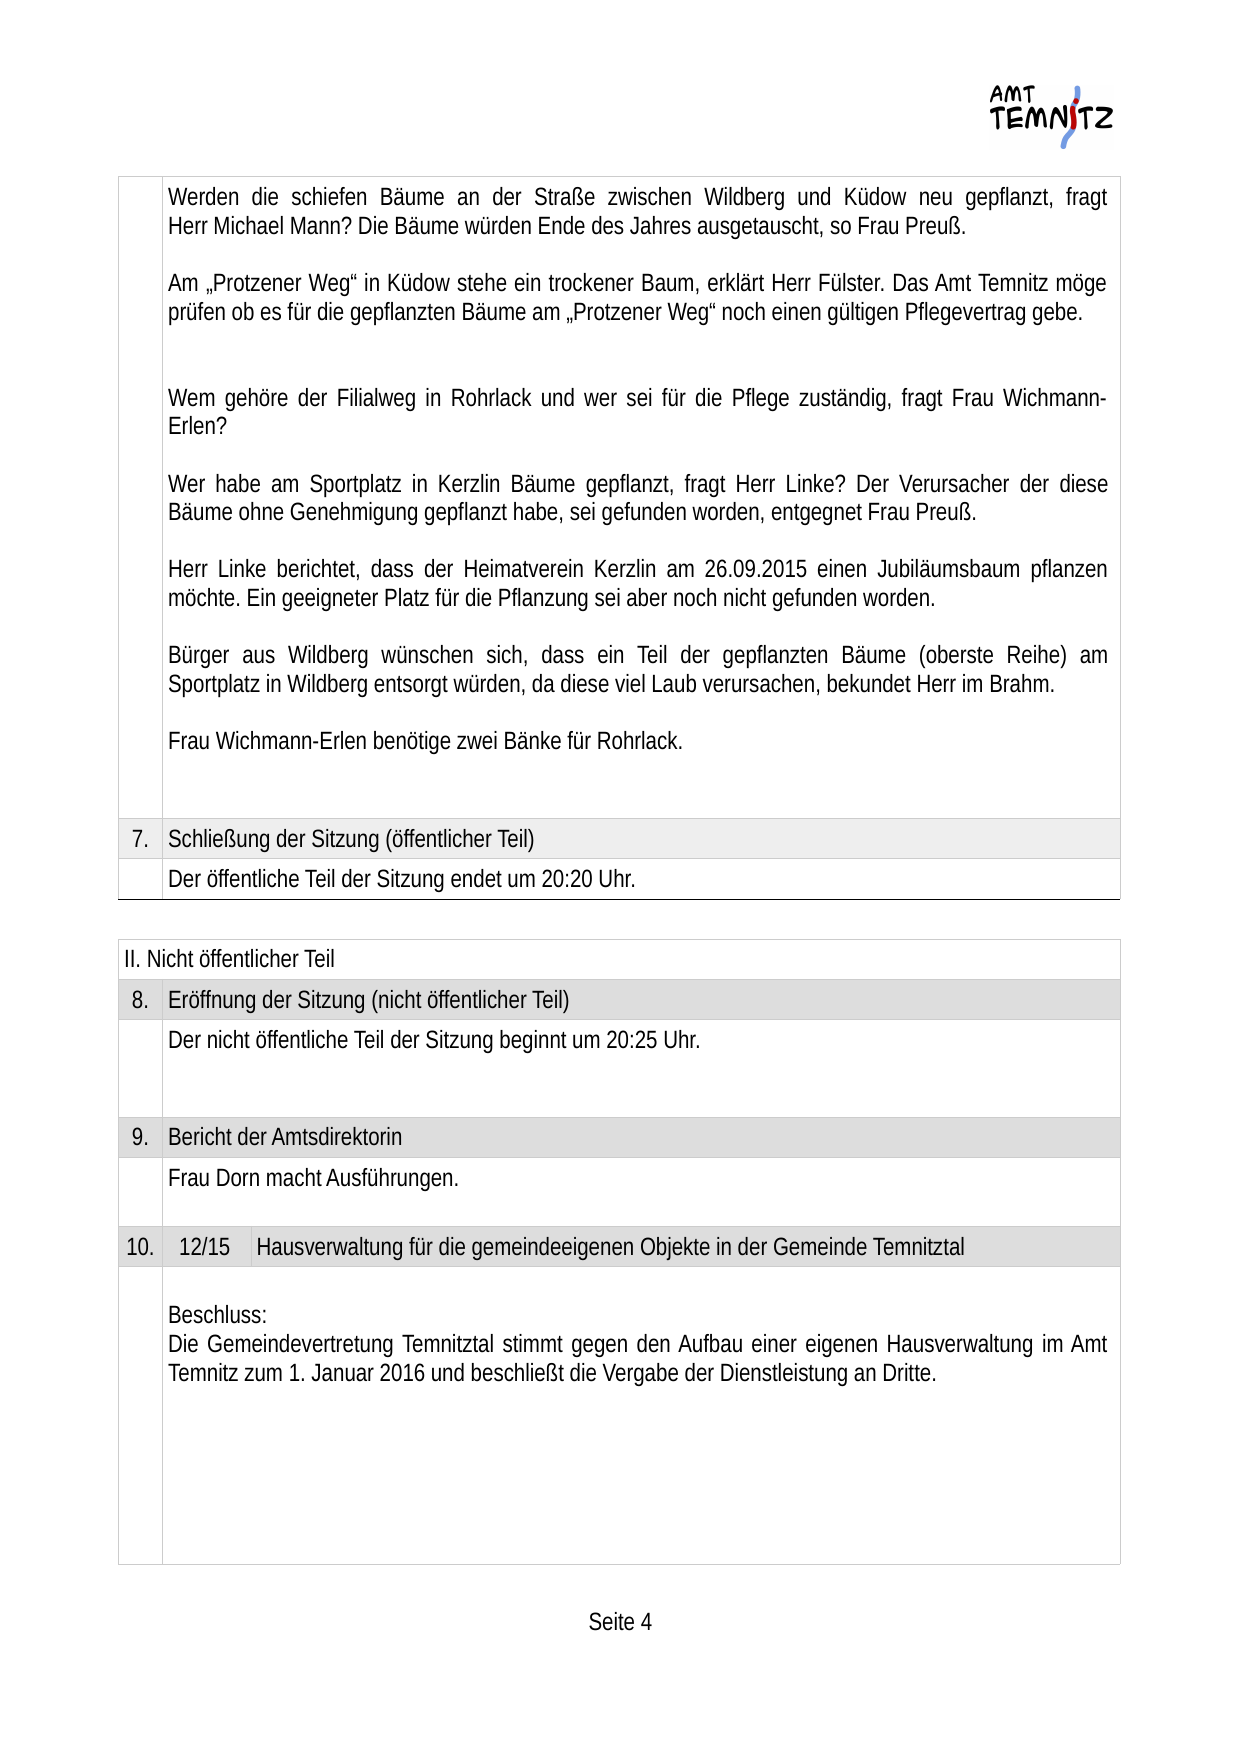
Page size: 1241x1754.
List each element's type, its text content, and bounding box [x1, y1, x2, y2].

table_cell Werden die schiefen Bäume an der Straße zwischen Wildberg und Küdow neu gepflanzt, fragt Herr Michael Mann? Die Bäume würden Ende des Jahres ausgetauscht, so Frau Preuß. Am „Protzener Weg“ in Küdow stehe ein trockener Baum, erklärt Herr Fülster. Das Amt Temnitz möge prüfen ob es für die gepflanzten Bäume am „Protzener Weg“ noch einen gültigen Pflegevertrag gebe. Wem gehöre der Filialweg in Rohrlack und wer sei für die Pflege zuständig, fragt Frau Wichmann-Erlen? Wer habe am Sportplatz in Kerzlin Bäume gepflanzt, fragt Herr Linke? Der Verursacher der diese Bäume ohne Genehmigung gepflanzt habe, sei gefunden worden, entgegnet Frau Preuß. Herr Linke berichtet, dass der Heimatverein Kerzlin am 26.09.2015 einen Jubiläumsbaum pflanzen möchte. Ein geeigneter Platz für die Pflanzung sei aber noch nicht gefunden worden. Bürger aus Wildberg wünschen sich, dass ein Teil der gepflanzten Bäume (oberste Reihe) am Sportplatz in Wildberg entsorgt würden, da diese viel Laub verursachen, bekundet Herr im Brahm. Frau Wichmann-Erlen benötige zwei Bänke für Rohrlack. [163, 177, 1120, 818]
picture [988, 85, 1114, 150]
table_cell Beschluss: Die Gemeindevertretung Temnitztal stimmt gegen den Aufbau einer eigenen Hausverwaltung im Amt Temnitz zum 1. Januar 2016 und beschließt die Vergabe der Dienstleistung an Dritte. [163, 1267, 1120, 1564]
table_cell Hausverwaltung für die gemeindeeigenen Objekte in der Gemeinde Temnitztal [252, 1227, 1120, 1266]
table_cell [119, 177, 162, 818]
table_cell II. Nicht öffentlicher Teil [119, 940, 1120, 979]
table_cell Bericht der Amtsdirektorin [163, 1118, 1120, 1157]
table_cell [119, 980, 162, 1019]
table_cell Frau Dorn macht Ausführungen. [163, 1158, 1120, 1226]
table_cell [118, 900, 1120, 939]
table_cell Schließung der Sitzung (öffentlicher Teil) [163, 819, 1120, 858]
table_cell [119, 1020, 162, 1117]
table_cell Der nicht öffentliche Teil der Sitzung beginnt um 20:25 Uhr. [163, 1020, 1120, 1117]
table_cell Der öffentliche Teil der Sitzung endet um 20:20 Uhr. [163, 859, 1120, 898]
table_cell [119, 1267, 162, 1564]
table_cell 12/15 [163, 1227, 251, 1266]
table_cell Eröffnung der Sitzung (nicht öffentlicher Teil) [163, 980, 1120, 1019]
table_cell [119, 819, 162, 858]
table_cell [119, 1158, 162, 1226]
table_cell [119, 1118, 162, 1157]
table_cell [119, 859, 162, 898]
table_cell [119, 1227, 162, 1266]
